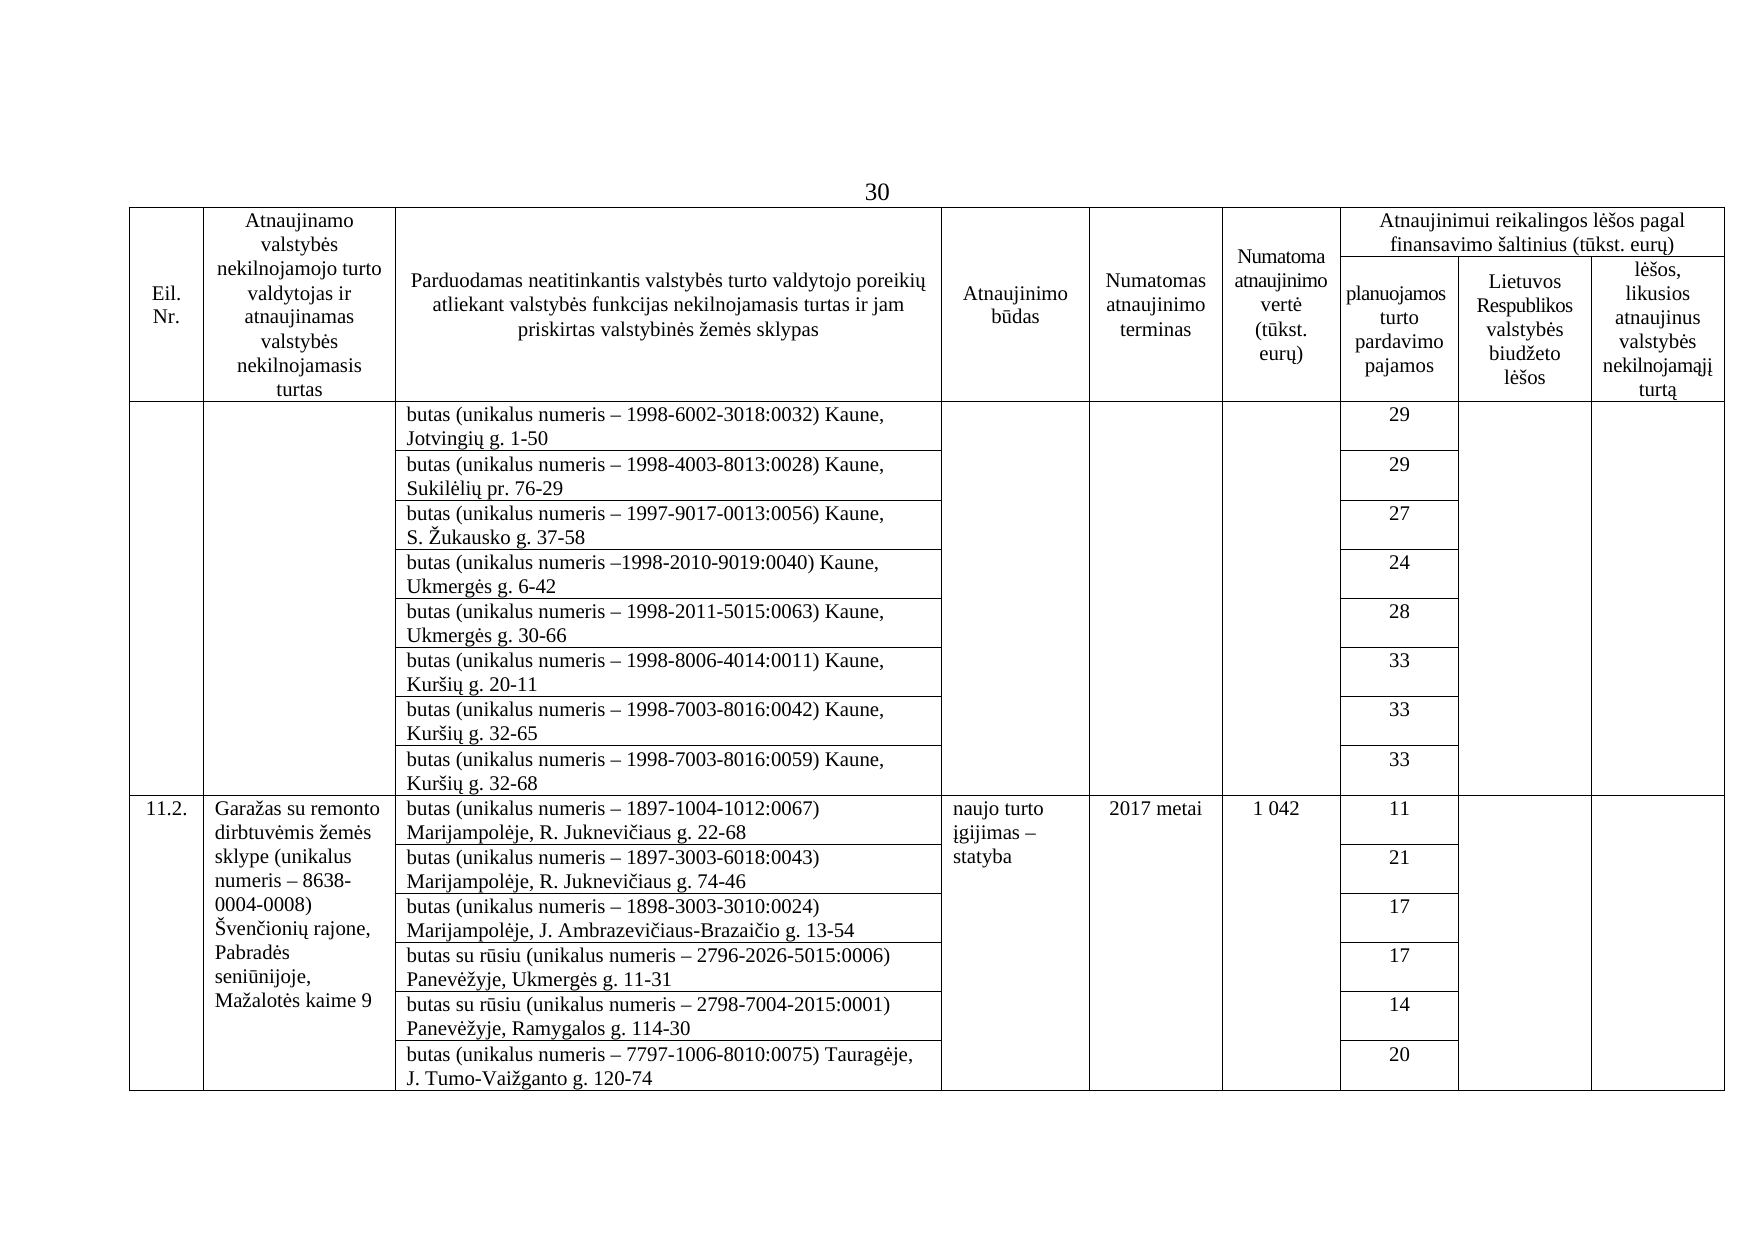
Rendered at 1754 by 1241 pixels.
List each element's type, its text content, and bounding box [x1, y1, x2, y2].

table_cell butas su rūsiu (unikalus numeris – 2798-7004-2015:0001) Panevėžyje, Ramygalos g. 114-30 [396, 992, 941, 1040]
table_cell [1223, 402, 1340, 794]
table_header Numatomas atnaujinimo terminas [1090, 208, 1222, 401]
table_cell [1459, 402, 1591, 794]
table_header Parduodamas neatitinkantis valstybės turto valdytojo poreikių atliekant valstybės funkcijas nekilnojamasis turtas ir jam priskirtas valstybinės žemės sklypas [396, 208, 941, 401]
table_cell 20 [1341, 1041, 1458, 1089]
table_header Eil. Nr. [130, 208, 203, 401]
table_cell butas (unikalus numeris – 1998-8006-4014:0011) Kaune, Kuršių g. 20-11 [396, 648, 941, 696]
table_cell 27 [1341, 501, 1458, 549]
table_cell butas (unikalus numeris – 1998-7003-8016:0042) Kaune, Kuršių g. 32-65 [396, 697, 941, 745]
table_cell 21 [1341, 845, 1458, 893]
table_cell 2017 metai [1090, 796, 1222, 1089]
table_cell planuojamos turto pardavimo pajamos [1341, 257, 1458, 401]
table_cell [1090, 402, 1222, 794]
table_cell lėšos, likusios atnaujinus valstybės nekilnojamąjį turtą [1592, 257, 1724, 401]
table_cell [204, 402, 395, 794]
table_cell butas (unikalus numeris – 1998-4003-8013:0028) Kaune, Sukilėlių pr. 76-29 [396, 451, 941, 499]
table_cell [130, 402, 203, 794]
table_cell butas (unikalus numeris –1998-2010-9019:0040) Kaune, Ukmergės g. 6-42 [396, 550, 941, 598]
table_cell 29 [1341, 402, 1458, 450]
table_cell butas (unikalus numeris – 1998-2011-5015:0063) Kaune, Ukmergės g. 30-66 [396, 599, 941, 647]
table_cell [1592, 796, 1724, 1089]
table_header Atnaujinimui reikalingos lėšos pagal finansavimo šaltinius (tūkst. eurų) [1341, 208, 1724, 256]
table_cell butas (unikalus numeris – 1898-3003-3010:0024) Marijampolėje, J. Ambrazevičiaus-Brazaičio g. 13-54 [396, 894, 941, 942]
table_cell 24 [1341, 550, 1458, 598]
table_header Atnaujinimo būdas [942, 208, 1089, 401]
table_cell 11.2. [130, 796, 203, 1089]
table_cell naujo turto įgijimas – statyba [942, 796, 1089, 1089]
table_cell 29 [1341, 451, 1458, 499]
table_header Numatoma atnaujinimo vertė (tūkst. eurų) [1223, 208, 1340, 401]
table_cell Garažas su remonto dirbtuvėmis žemės sklype (unikalus numeris – 8638-0004-0008) Švenčionių rajone, Pabradės seniūnijoje, Mažalotės kaime 9 [204, 796, 395, 1089]
table_cell Lietuvos Respublikos valstybės biudžeto lėšos [1459, 257, 1591, 401]
table_cell [1592, 402, 1724, 794]
table_cell butas (unikalus numeris – 7797-1006-8010:0075) Tauragėje, J. Tumo-Vaižganto g. 120-74 [396, 1041, 941, 1089]
table_cell 11 [1341, 796, 1458, 844]
table_cell butas (unikalus numeris – 1997-9017-0013:0056) Kaune, S. Žukausko g. 37-58 [396, 501, 941, 549]
table_cell 33 [1341, 648, 1458, 696]
table_cell 1 042 [1223, 796, 1340, 1089]
table_cell [942, 402, 1089, 794]
table_cell butas (unikalus numeris – 1998-6002-3018:0032) Kaune, Jotvingių g. 1-50 [396, 402, 941, 450]
table_cell [1459, 796, 1591, 1089]
table_cell 17 [1341, 894, 1458, 942]
table_cell 14 [1341, 992, 1458, 1040]
table_cell butas (unikalus numeris – 1998-7003-8016:0059) Kaune, Kuršių g. 32-68 [396, 746, 941, 794]
table_cell butas (unikalus numeris – 1897-3003-6018:0043) Marijampolėje, R. Juknevičiaus g. 74-46 [396, 845, 941, 893]
table_cell butas (unikalus numeris – 1897-1004-1012:0067) Marijampolėje, R. Juknevičiaus g. 22-68 [396, 796, 941, 844]
table_cell butas su rūsiu (unikalus numeris – 2796-2026-5015:0006) Panevėžyje, Ukmergės g. 11-31 [396, 943, 941, 991]
table_cell 17 [1341, 943, 1458, 991]
table_cell 33 [1341, 746, 1458, 794]
table_header Atnaujinamo valstybės nekilnojamojo turto valdytojas ir atnaujinamas valstybės nekilnojamasis turtas [204, 208, 395, 401]
table_cell 33 [1341, 697, 1458, 745]
table_cell 28 [1341, 599, 1458, 647]
